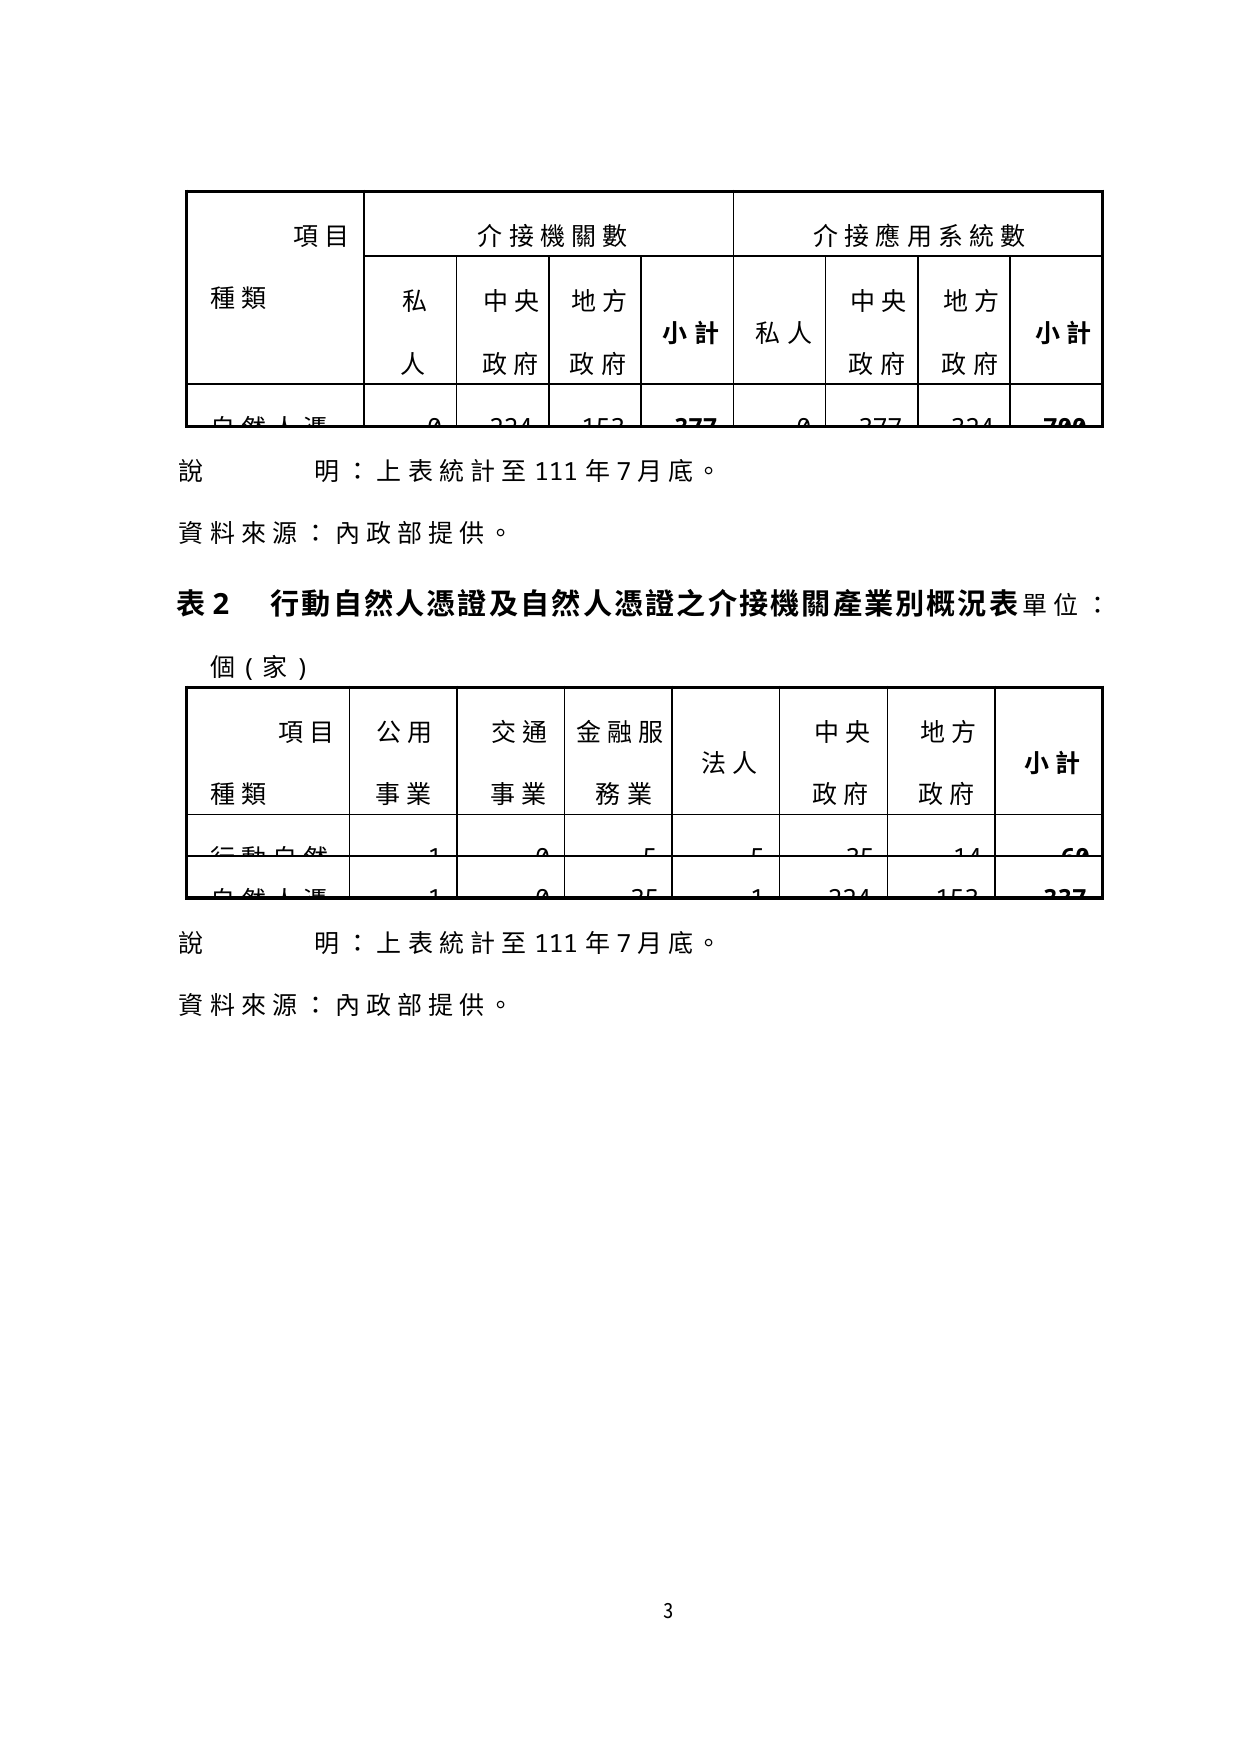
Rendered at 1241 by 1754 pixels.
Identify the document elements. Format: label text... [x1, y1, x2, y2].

table_cell 153 [550, 385, 640, 424]
table_cell 中央政府 [457, 257, 548, 383]
text 資料來源：內政部提供。 [175, 962, 1085, 1024]
table_header 地方政府 [888, 689, 994, 814]
table_cell 行動自然人憑證 [188, 815, 349, 855]
table_cell 5 [673, 815, 779, 855]
table_header 介接應用系統數 [734, 193, 1101, 255]
table_cell 地方政府 [550, 257, 640, 383]
table_cell 35 [780, 815, 887, 855]
table_cell 小計 [1011, 257, 1101, 383]
text 資料來源：內政部提供。 [175, 490, 1085, 553]
table_header 項目 種類 [188, 193, 363, 383]
table_cell 小計 [642, 257, 733, 383]
table_cell 224 [457, 385, 548, 424]
table_cell 0 [458, 857, 564, 896]
table_header 交通事業 [458, 689, 564, 814]
table_cell 224 [780, 857, 887, 896]
table_cell 中央政府 [826, 257, 917, 383]
text 表2 行動自然人憑證及自然人憑證之介接機關產業別概況表單位：個(家) [176, 561, 1091, 686]
table_header 小計 [996, 689, 1101, 814]
table_cell 324 [919, 385, 1009, 424]
table_cell 337 [996, 857, 1101, 896]
table_cell 153 [888, 857, 994, 896]
table_cell 私人 [365, 257, 456, 383]
table_cell 0 [734, 385, 825, 424]
table_cell 私人 [734, 257, 825, 383]
table_cell 1 [350, 857, 456, 896]
table_cell 5 [565, 815, 671, 855]
table_cell 1 [673, 857, 779, 896]
table_cell 377 [826, 385, 917, 424]
table_cell 14 [888, 815, 994, 855]
table_header 法人 [673, 689, 779, 814]
table_cell 地方政府 [919, 257, 1009, 383]
table_header 公用事業 [350, 689, 456, 814]
table_cell 1 [350, 815, 456, 855]
text 說 明：上表統計至111年7月底。 [175, 899, 1085, 962]
table_cell 0 [365, 385, 456, 424]
table_cell 700 [1011, 385, 1101, 424]
table_header 介接機關數 [365, 193, 733, 255]
table_cell 377 [642, 385, 733, 424]
table_cell 60 [996, 815, 1101, 855]
table_header 金融服務業 [565, 689, 671, 814]
table_header 項目 種類 [188, 689, 349, 814]
text 說 明：上表統計至111年7月底。 [175, 428, 1085, 490]
table_cell 35 [565, 857, 671, 896]
table_cell 自然人憑證 [188, 385, 363, 424]
table_header 中央政府 [780, 689, 887, 814]
table_cell 自然人憑證 [188, 857, 349, 896]
table_cell 0 [458, 815, 564, 855]
